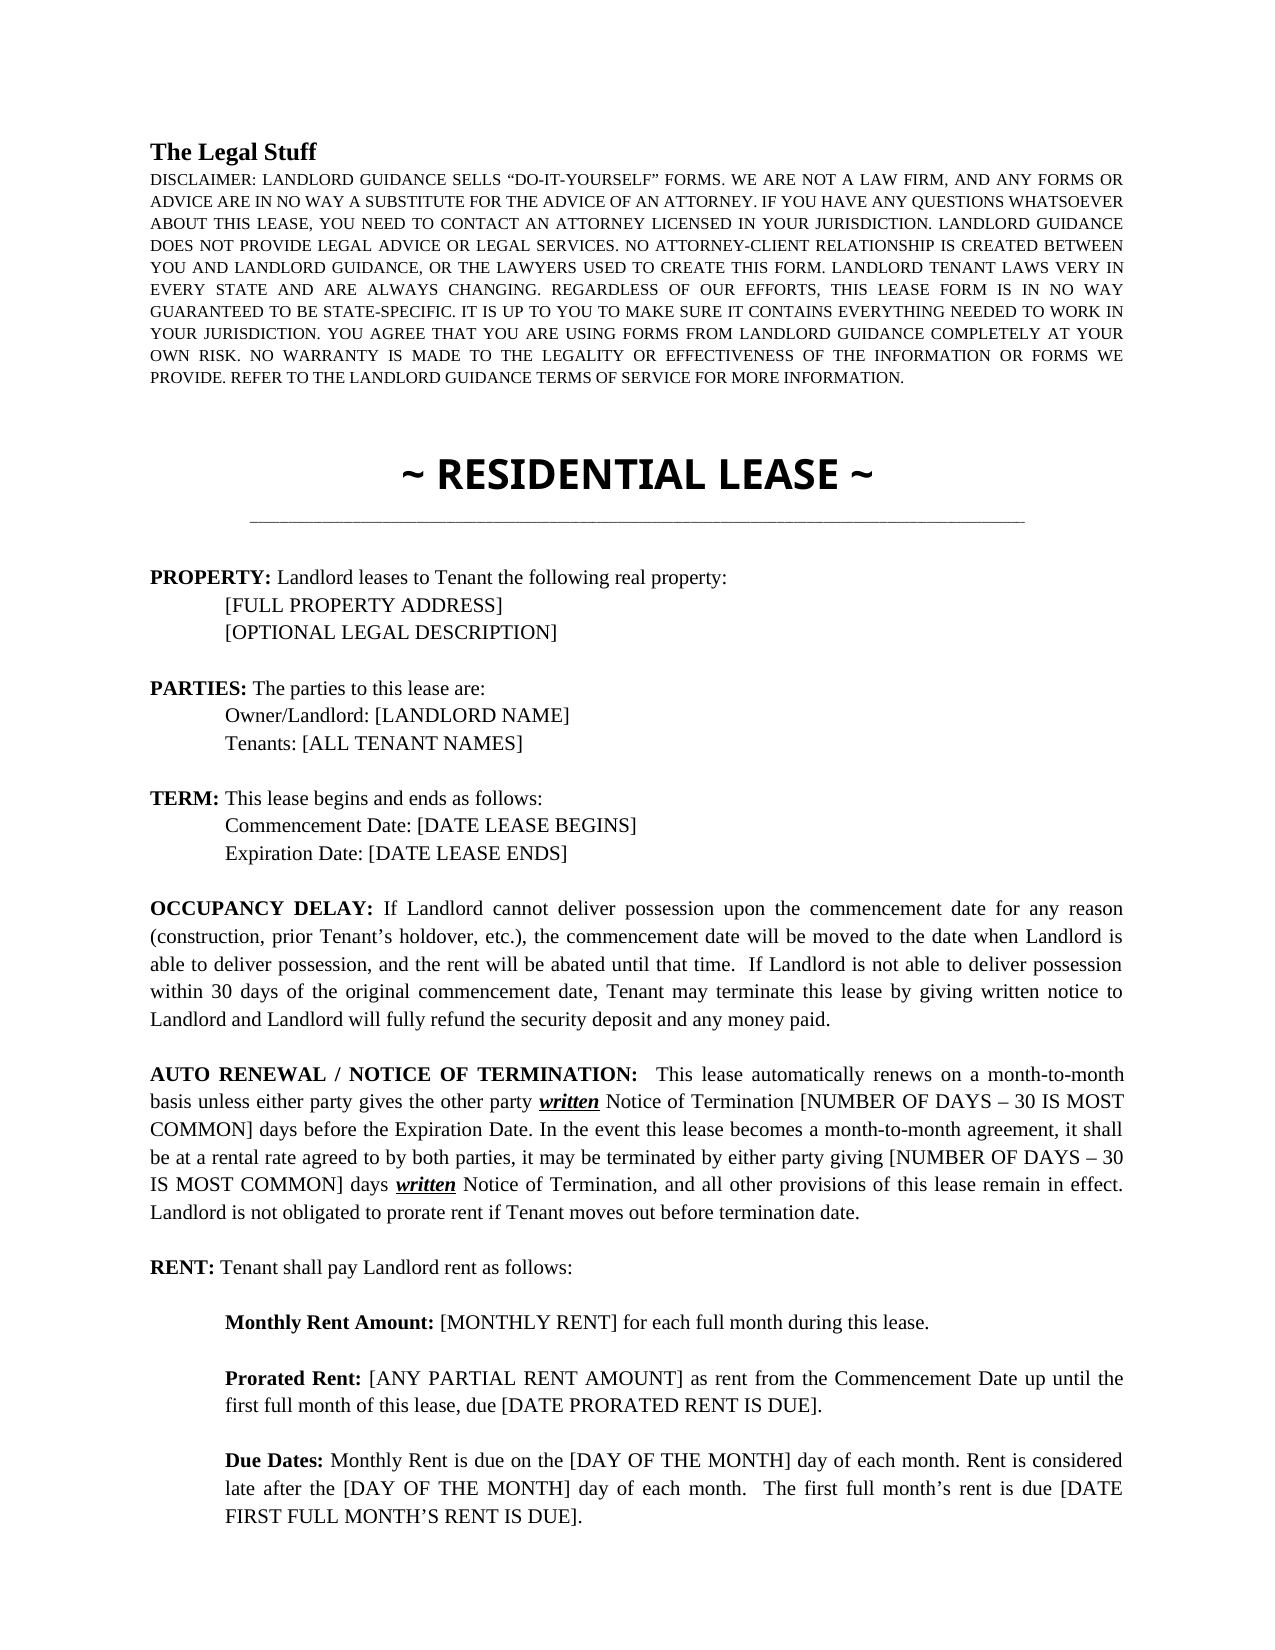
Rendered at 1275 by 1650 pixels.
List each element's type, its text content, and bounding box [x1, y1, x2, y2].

text RENT: Tenant shall pay Landlord rent as follows: [150, 1255, 1125, 1279]
text DISCLAIMER: LANDLORD GUIDANCE SELLS “DO-IT-YOURSELF” FORMS. WE ARE NOT A LAW FIRM, AND ANY FORMS OR ADVICE ARE IN NO WAY A SUBSTITUTE FOR THE ADVICE OF AN ATTORNEY. IF YOU HAVE ANY QUESTIONS WHATSOEVER ABOUT THIS LEASE, YOU NEED TO CONTACT AN ATTORNEY LICENSED IN YOUR JURISDICTION. LANDLORD GUIDANCE DOES NOT PROVIDE LEGAL ADVICE OR LEGAL SERVICES. NO ATTORNEY-CLIENT RELATIONSHIP IS CREATED BETWEEN YOU AND LANDLORD GUIDANCE, OR THE LAWYERS USED TO CREATE THIS FORM. LANDLORD TENANT LAWS VERY IN EVERY STATE AND ARE ALWAYS CHANGING. REGARDLESS OF OUR EFFORTS, THIS LEASE FORM IS IN NO WAY GUARANTEED TO BE STATE-SPECIFIC. IT IS UP TO YOU TO MAKE SURE IT CONTAINS EVERYTHING NEEDED TO WORK IN YOUR JURISDICTION. YOU AGREE THAT YOU ARE USING FORMS FROM LANDLORD GUIDANCE COMPLETELY AT YOUR OWN RISK. NO WARRANTY IS MADE TO THE LEGALITY OR EFFECTIVENESS OF THE INFORMATION OR FORMS WE PROVIDE. REFER TO THE LANDLORD GUIDANCE TERMS OF SERVICE FOR MORE INFORMATION. [150, 170, 1125, 387]
text Commencement Date: [DATE LEASE BEGINS] [150, 813, 1125, 837]
text Tenants: [ALL TENANT NAMES] [150, 731, 1125, 755]
text ~ RESIDENTIAL LEASE ~ [150, 445, 1125, 502]
text Owner/Landlord: [LANDLORD NAME] [150, 703, 1125, 727]
text [OPTIONAL LEGAL DESCRIPTION] [150, 620, 1125, 644]
text The Legal Stuff [150, 137, 1125, 166]
text [FULL PROPERTY ADDRESS] [150, 593, 1125, 617]
text PARTIES: The parties to this lease are: [150, 675, 1125, 699]
text _____________________________________________________________________________________________________________________________________________________________________________________ [150, 510, 1125, 524]
text TERM: This lease begins and ends as follows: [150, 786, 1125, 810]
text AUTO RENEWAL / NOTICE OF TERMINATION: This lease automatically renews on a month-to-month basis unless either party gives the other party written Notice of Termination [NUMBER OF DAYS – 30 IS MOST COMMON] days before the Expiration Date. In the event this lease becomes a month-to-month agreement, it shall be at a rental rate agreed to by both parties, it may be terminated by either party giving [NUMBER OF DAYS – 30 IS MOST COMMON] days written Notice of Termination, and all other provisions of this lease remain in effect. Landlord is not obligated to prorate rent if Tenant moves out before termination date. [150, 1062, 1125, 1224]
text Due Dates: Monthly Rent is due on the [DAY OF THE MONTH] day of each month. Rent is considered late after the [DAY OF THE MONTH] day of each month. The first full month’s rent is due [DATE FIRST FULL MONTH’S RENT IS DUE]. [225, 1448, 1125, 1528]
text Prorated Rent: [ANY PARTIAL RENT AMOUNT] as rent from the Commencement Date up until the first full month of this lease, due [DATE PRORATED RENT IS DUE]. [225, 1366, 1125, 1417]
text PROPERTY: Landlord leases to Tenant the following real property: [150, 565, 1125, 589]
text Monthly Rent Amount: [MONTHLY RENT] for each full month during this lease. [150, 1310, 1125, 1334]
text OCCUPANCY DELAY: If Landlord cannot deliver possession upon the commencement date for any reason (construction, prior Tenant’s holdover, etc.), the commencement date will be moved to the date when Landlord is able to deliver possession, and the rent will be abated until that time. If Landlord is not able to deliver possession within 30 days of the original commencement date, Tenant may terminate this lease by giving written notice to Landlord and Landlord will fully refund the security deposit and any money paid. [150, 896, 1125, 1031]
text Expiration Date: [DATE LEASE ENDS] [150, 841, 1125, 865]
